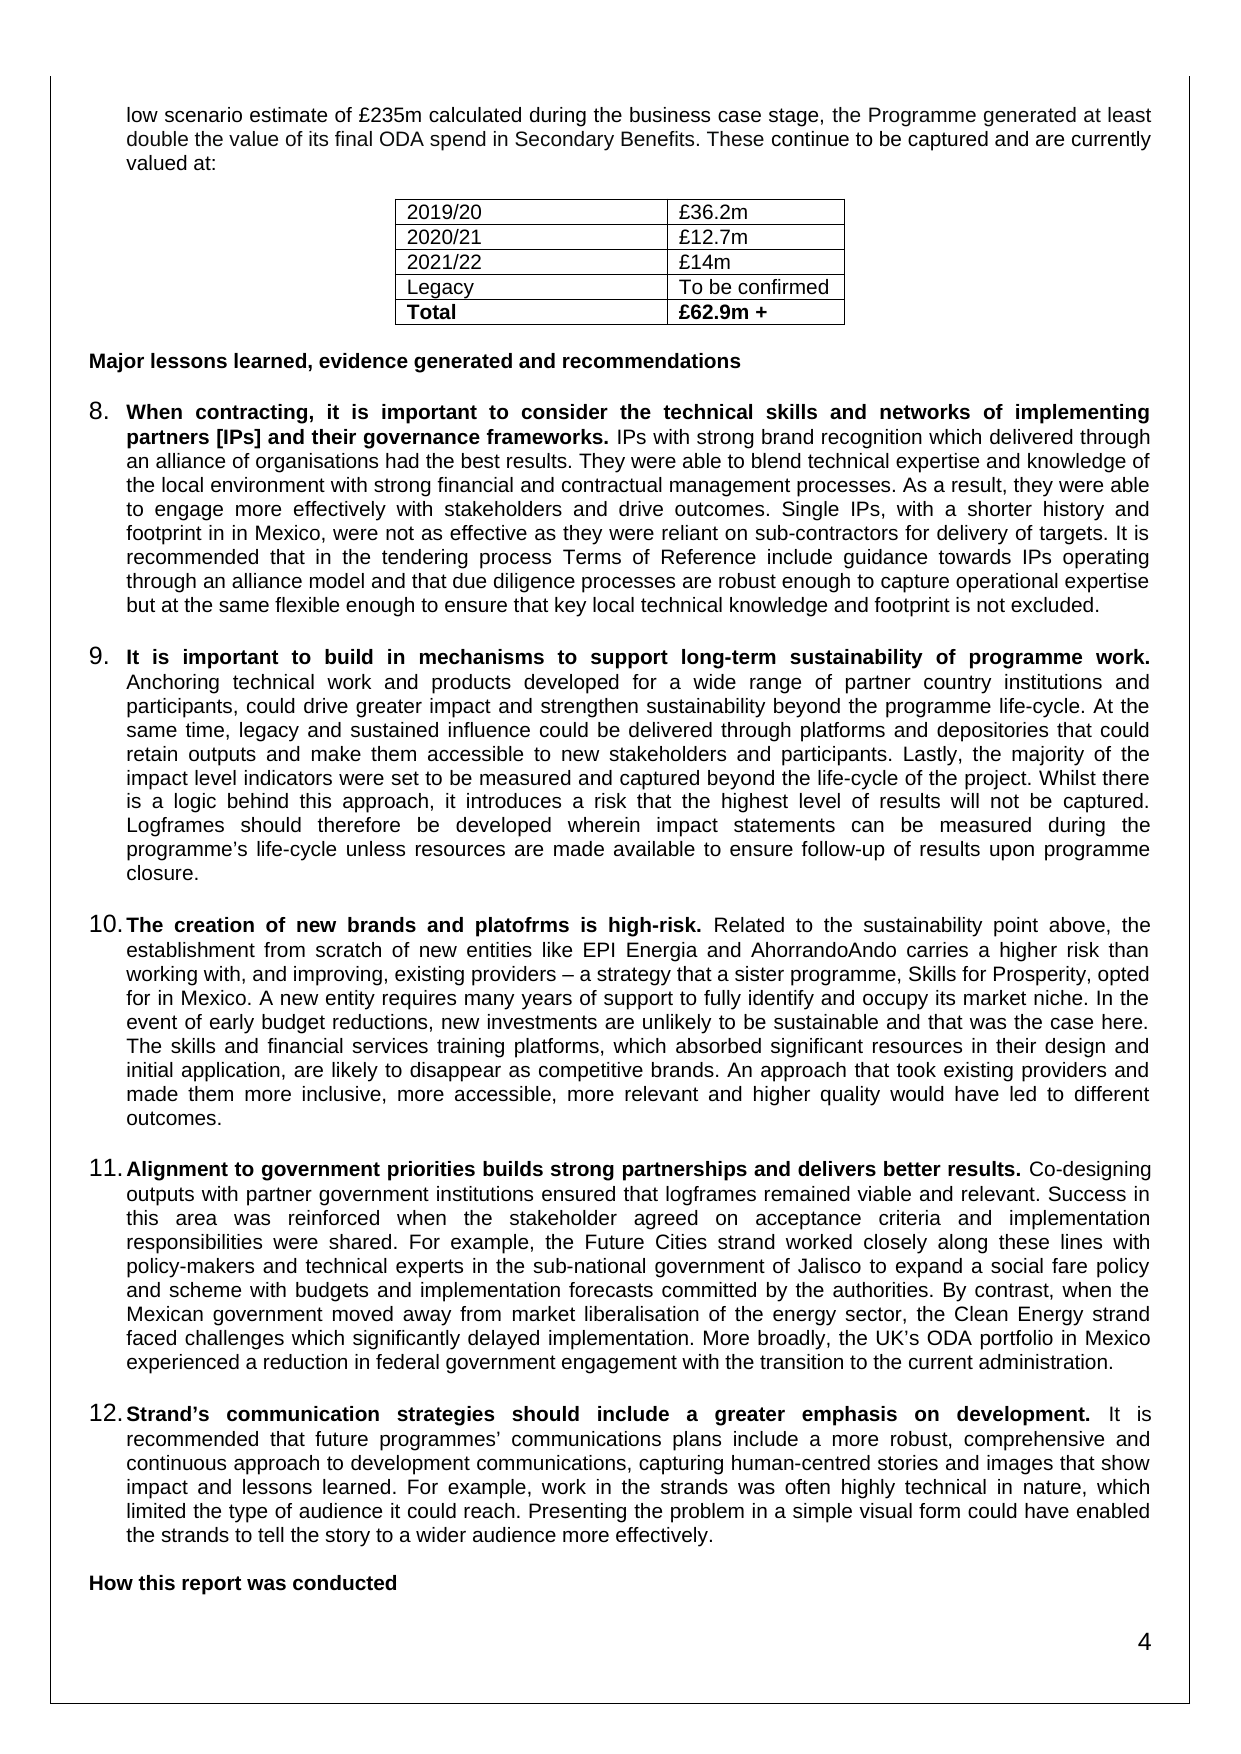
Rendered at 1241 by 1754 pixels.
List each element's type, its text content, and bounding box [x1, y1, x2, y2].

text How this report was conducted [89, 1570, 1152, 1594]
table_cell £12.7m [668, 225, 844, 248]
table_header 2019/20 [396, 200, 667, 223]
list Strand’s communication strategies should include a greater emphasis on development. It is recommended that future programmes’ communications plans include a more robust, comprehensive and continuous approach to development communications, capturing human-centred stories and images that show impact and lessons learned. For example, work in the strands was often highly technical in nature, which limited the type of audience it could reach. Presenting the problem in a simple visual form could have enabled the strands to tell the story to a wider audience more effectively. [89, 1398, 1152, 1546]
table_cell 2021/22 [396, 250, 667, 273]
list When contracting, it is important to consider the technical skills and networks of implementing partners [IPs] and their governance frameworks. IPs with strong brand recognition which delivered through an alliance of organisations had the best results. They were able to blend technical expertise and knowledge of the local environment with strong financial and contractual management processes. As a result, they were able to engage more effectively with stakeholders and drive outcomes. Single IPs, with a shorter history and footprint in in Mexico, were not as effective as they were reliant on sub-contractors for delivery of targets. It is recommended that in the tendering process Terms of Reference include guidance towards IPs operating through an alliance model and that due diligence processes are robust enough to capture operational expertise but at the same flexible enough to ensure that key local technical knowledge and footprint is not excluded. [89, 396, 1152, 617]
table_cell 2020/21 [396, 225, 667, 248]
table_header £36.2m [668, 200, 844, 223]
table_cell £62.9m + [668, 300, 844, 323]
list low scenario estimate of £235m calculated during the business case stage, the Programme generated at least double the value of its final ODA spend in Secondary Benefits. These continue to be captured and are currently valued at: [89, 103, 1152, 174]
table_cell Legacy [396, 275, 667, 298]
list Alignment to government priorities builds strong partnerships and delivers better results. Co-designing outputs with partner government institutions ensured that logframes remained viable and relevant. Success in this area was reinforced when the stakeholder agreed on acceptance criteria and implementation responsibilities were shared. For example, the Future Cities strand worked closely along these lines with policy-makers and technical experts in the sub-national government of Jalisco to expand a social fare policy and scheme with budgets and implementation forecasts committed by the authorities. By contrast, when the Mexican government moved away from market liberalisation of the energy sector, the Clean Energy strand faced challenges which significantly delayed implementation. More broadly, the UK’s ODA portfolio in Mexico experienced a reduction in federal government engagement with the transition to the current administration. [89, 1153, 1152, 1374]
table_cell £14m [668, 250, 844, 273]
table_cell Total [396, 300, 667, 323]
list The creation of new brands and platofrms is high-risk. Related to the sustainability point above, the establishment from scratch of new entities like EPI Energia and AhorrandoAndo carries a higher risk than working with, and improving, existing providers – a strategy that a sister programme, Skills for Prosperity, opted for in Mexico. A new entity requires many years of support to fully identify and occupy its market niche. In the event of early budget reductions, new investments are unlikely to be sustainable and that was the case here. The skills and financial services training platforms, which absorbed significant resources in their design and initial application, are likely to disappear as competitive brands. An approach that took existing providers and made them more inclusive, more accessible, more relevant and higher quality would have led to different outcomes. [89, 909, 1152, 1129]
table_cell To be confirmed [668, 275, 844, 298]
list It is important to build in mechanisms to support long-term sustainability of programme work. Anchoring technical work and products developed for a wide range of partner country institutions and participants, could drive greater impact and strengthen sustainability beyond the programme life-cycle. At the same time, legacy and sustained influence could be delivered through platforms and depositories that could retain outputs and make them accessible to new stakeholders and participants. Lastly, the majority of the impact level indicators were set to be measured and captured beyond the life-cycle of the project. Whilst there is a logic behind this approach, it introduces a risk that the highest level of results will not be captured. Logframes should therefore be developed wherein impact statements can be measured during the programme’s life-cycle unless resources are made available to ensure follow-up of results upon programme closure. [89, 641, 1152, 885]
text Major lessons learned, evidence generated and recommendations [89, 348, 1152, 372]
